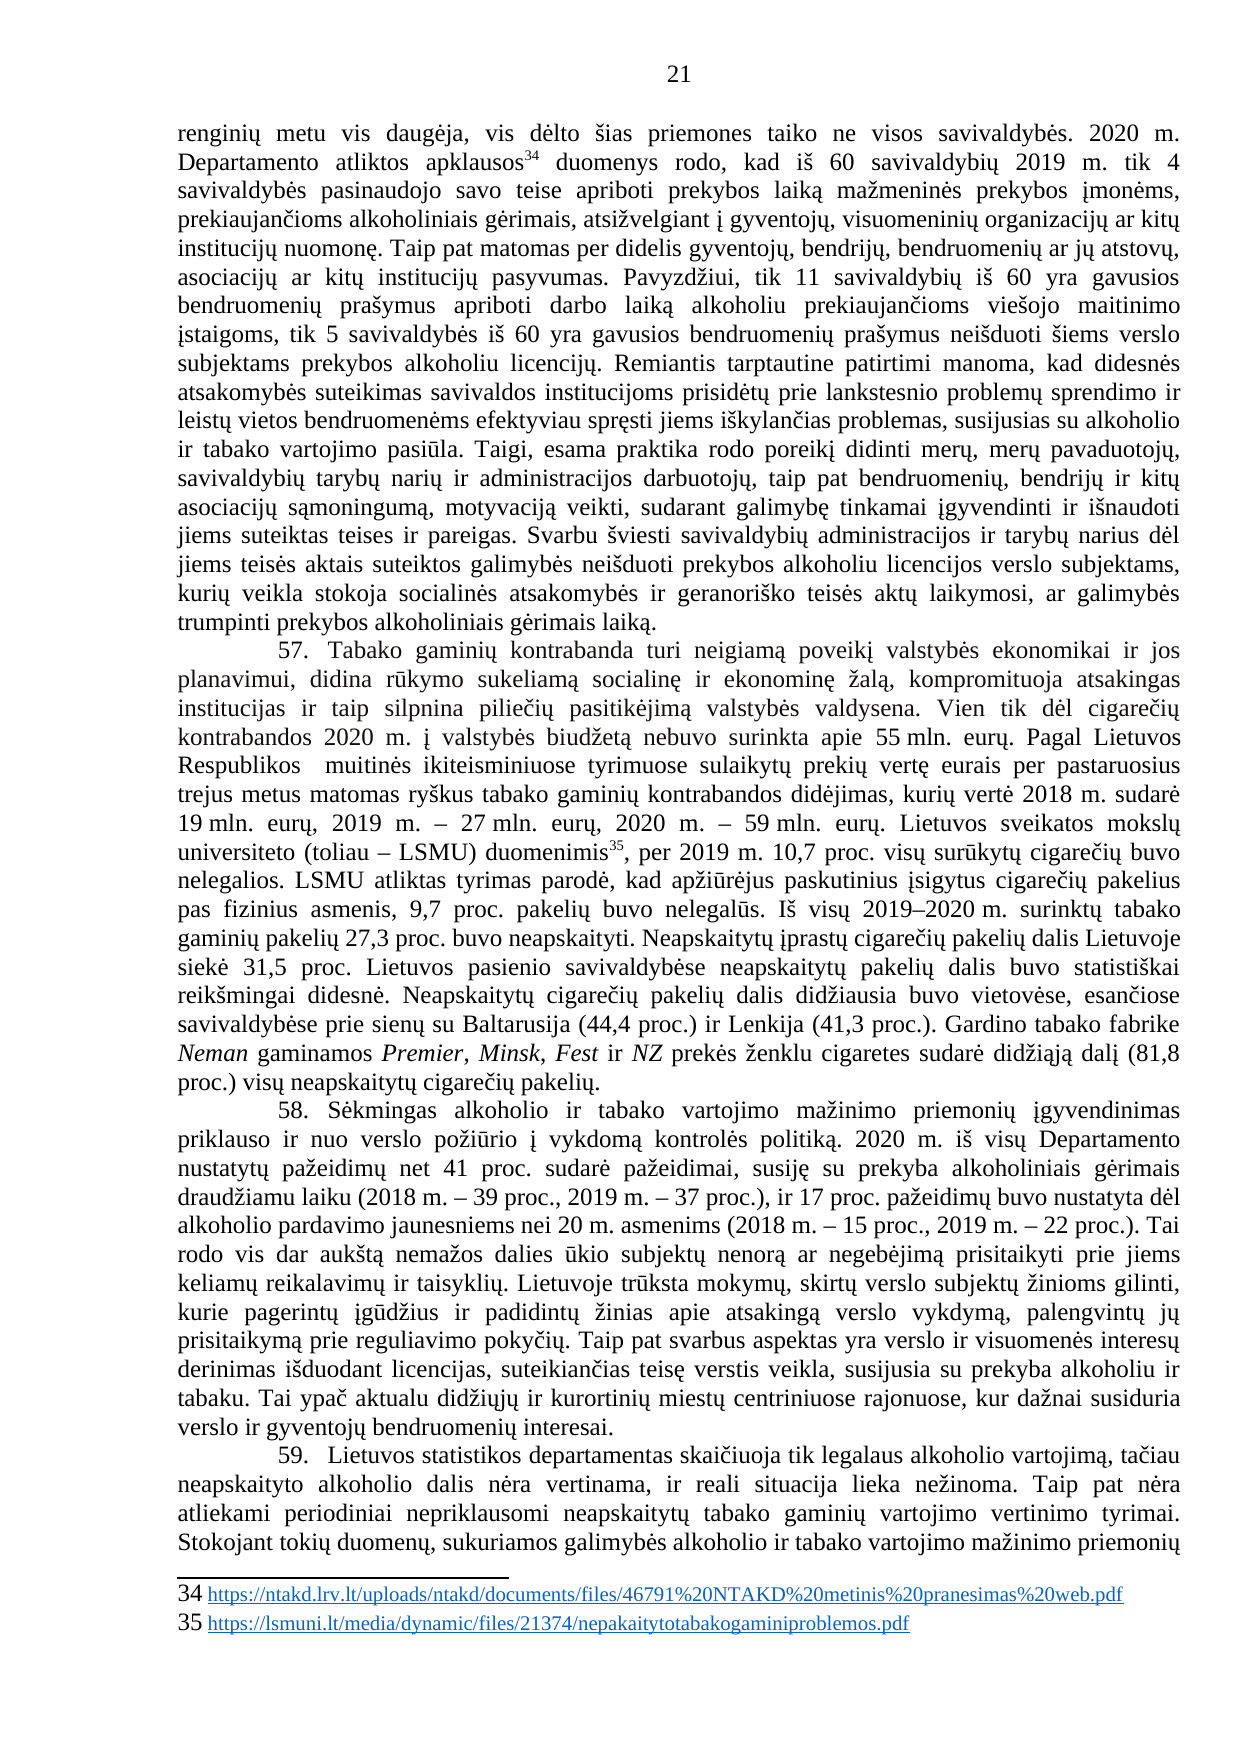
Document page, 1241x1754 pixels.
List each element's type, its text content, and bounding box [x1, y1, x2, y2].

text renginių metu vis daugėja, vis dėlto šias priemones taiko ne visos savivaldybės. 2020 m. Departamento atliktos apklausos duomenys rodo, kad iš 60 savivaldybių 2019 m. tik 4 savivaldybės pasinaudojo savo teise apriboti prekybos laiką mažmeninės prekybos įmonėms, prekiaujančioms alkoholiniais gėrimais, atsižvelgiant į gyventojų, visuomeninių organizacijų ar kitų institucijų nuomonę. Taip pat matomas per didelis gyventojų, bendrijų, bendruomenių ar jų atstovų, asociacijų ar kitų institucijų pasyvumas. Pavyzdžiui, tik 11 savivaldybių iš 60 yra gavusios bendruomenių prašymus apriboti darbo laiką alkoholiu prekiaujančioms viešojo maitinimo įstaigoms, tik 5 savivaldybės iš 60 yra gavusios bendruomenių prašymus neišduoti šiems verslo subjektams prekybos alkoholiu licencijų. Remiantis tarptautine patirtimi manoma, kad didesnės atsakomybės suteikimas savivaldos institucijoms prisidėtų prie lankstesnio problemų sprendimo ir leistų vietos bendruomenėms efektyviau spręsti jiems iškylančias problemas, susijusias su alkoholio ir tabako vartojimo pasiūla. Taigi, esama praktika rodo poreikį didinti merų, merų pavaduotojų, savivaldybių tarybų narių ir administracijos darbuotojų, taip pat bendruomenių, bendrijų ir kitų asociacijų sąmoningumą, motyvaciją veikti, sudarant galimybę tinkamai įgyvendinti ir išnaudoti jiems suteiktas teises ir pareigas. Svarbu šviesti savivaldybių administracijos ir tarybų narius dėl jiems teisės aktais suteiktos galimybės neišduoti prekybos alkoholiu licencijos verslo subjektams, kurių veikla stokoja socialinės atsakomybės ir geranoriško teisės aktų laikymosi, ar galimybės trumpinti prekybos alkoholiniais gėrimais laiką. [177, 118, 1181, 636]
text 59. Lietuvos statistikos departamentas skaičiuoja tik legalaus alkoholio vartojimą, tačiau neapskaityto alkoholio dalis nėra vertinama, ir reali situacija lieka nežinoma. Taip pat nėra atliekami periodiniai nepriklausomi neapskaitytų tabako gaminių vartojimo vertinimo tyrimai. Stokojant tokių duomenų, sukuriamos galimybės alkoholio ir tabako vartojimo mažinimo priemonių [177, 1441, 1181, 1556]
text 57. Tabako gaminių kontrabanda turi neigiamą poveikį valstybės ekonomikai ir jos planavimui, didina rūkymo sukeliamą socialinę ir ekonominę žalą, kompromituoja atsakingas institucijas ir taip silpnina piliečių pasitikėjimą valstybės valdysena. Vien tik dėl cigarečių kontrabandos 2020 m. į valstybės biudžetą nebuvo surinkta apie 55 mln. eurų. Pagal Lietuvos Respublikos muitinės ikiteisminiuose tyrimuose sulaikytų prekių vertę eurais per pastaruosius trejus metus matomas ryškus tabako gaminių kontrabandos didėjimas, kurių vertė 2018 m. sudarė 19 mln. eurų, 2019 m. – 27 mln. eurų, 2020 m. – 59 mln. eurų. Lietuvos sveikatos mokslų universiteto (toliau – LSMU) duomenimis, per 2019 m. 10,7 proc. visų surūkytų cigarečių buvo nelegalios. LSMU atliktas tyrimas parodė, kad apžiūrėjus paskutinius įsigytus cigarečių pakelius pas fizinius asmenis, 9,7 proc. pakelių buvo nelegalūs. Iš visų 2019–2020 m. surinktų tabako gaminių pakelių 27,3 proc. buvo neapskaityti. Neapskaitytų įprastų cigarečių pakelių dalis Lietuvoje siekė 31,5 proc. Lietuvos pasienio savivaldybėse neapskaitytų pakelių dalis buvo statistiškai reikšmingai didesnė. Neapskaitytų cigarečių pakelių dalis didžiausia buvo vietovėse, esančiose savivaldybėse prie sienų su Baltarusija (44,4 proc.) ir Lenkija (41,3 proc.). Gardino tabako fabrike Neman gaminamos Premier, Minsk, Fest ir NZ prekės ženklu cigaretes sudarė didžiąją dalį (81,8 proc.) visų neapskaitytų cigarečių pakelių. [177, 636, 1181, 1096]
text https://ntakd.lrv.lt/uploads/ntakd/documents/files/46791%20NTAKD%20metinis%20pranesimas%20web.pdf [177, 1578, 1181, 1607]
text 58. Sėkmingas alkoholio ir tabako vartojimo mažinimo priemonių įgyvendinimas priklauso ir nuo verslo požiūrio į vykdomą kontrolės politiką. 2020 m. iš visų Departamento nustatytų pažeidimų net 41 proc. sudarė pažeidimai, susiję su prekyba alkoholiniais gėrimais draudžiamu laiku (2018 m. – 39 proc., 2019 m. – 37 proc.), ir 17 proc. pažeidimų buvo nustatyta dėl alkoholio pardavimo jaunesniems nei 20 m. asmenims (2018 m. – 15 proc., 2019 m. – 22 proc.). Tai rodo vis dar aukštą nemažos dalies ūkio subjektų nenorą ar negebėjimą prisitaikyti prie jiems keliamų reikalavimų ir taisyklių. Lietuvoje trūksta mokymų, skirtų verslo subjektų žinioms gilinti, kurie pagerintų įgūdžius ir padidintų žinias apie atsakingą verslo vykdymą, palengvintų jų prisitaikymą prie reguliavimo pokyčių. Taip pat svarbus aspektas yra verslo ir visuomenės interesų derinimas išduodant licencijas, suteikiančias teisę verstis veikla, susijusia su prekyba alkoholiu ir tabaku. Tai ypač aktualu didžiųjų ir kurortinių miestų centriniuose rajonuose, kur dažnai susiduria verslo ir gyventojų bendruomenių interesai. [177, 1096, 1181, 1441]
text https://lsmuni.lt/media/dynamic/files/21374/nepakaitytotabakogaminiproblemos.pdf [177, 1607, 1181, 1636]
